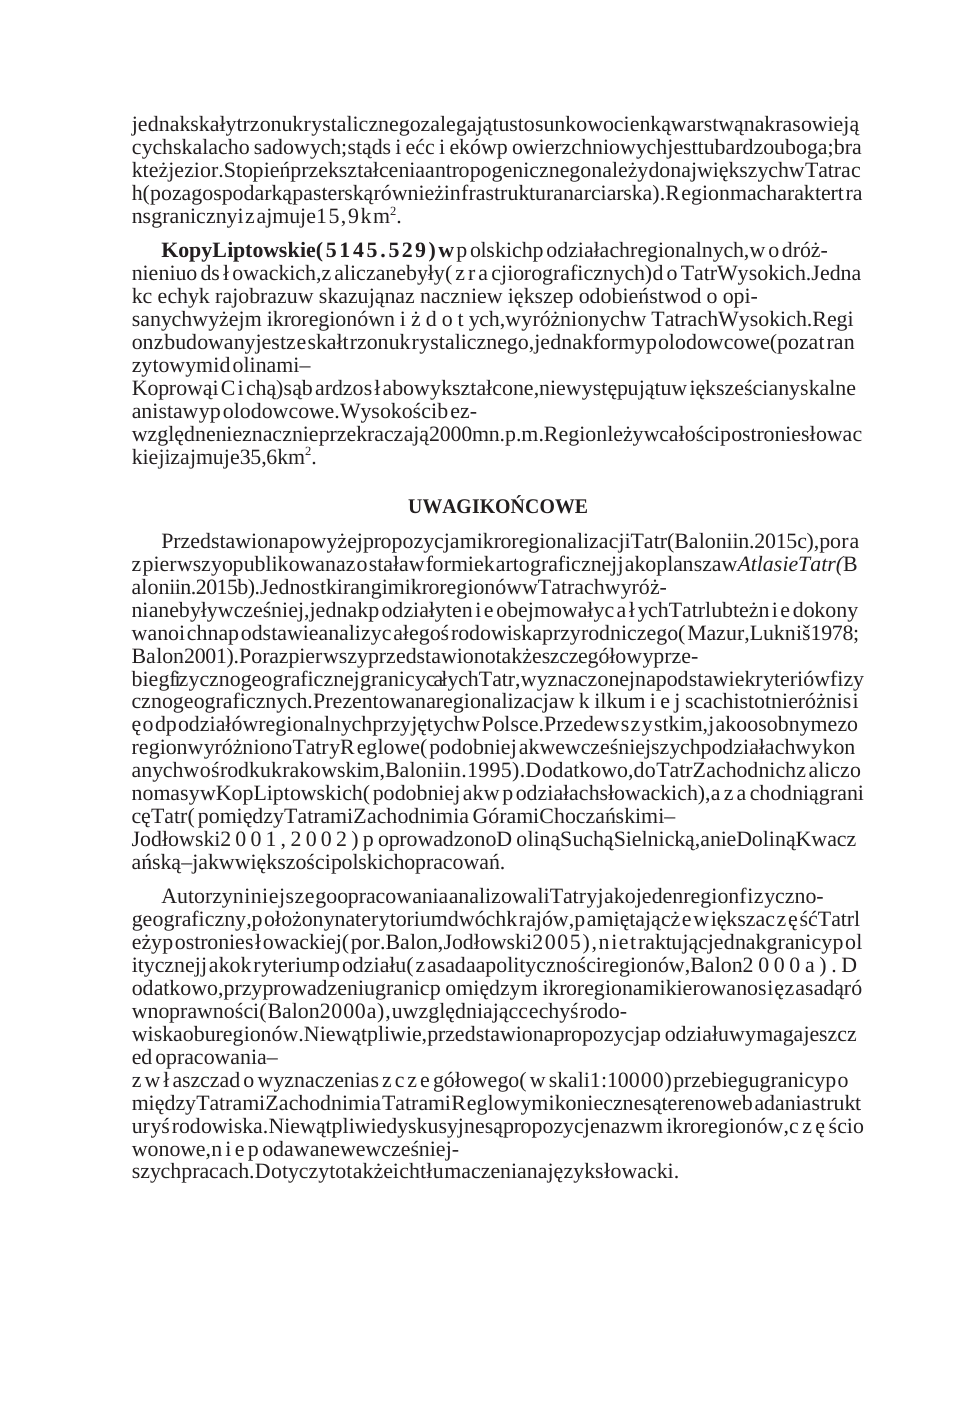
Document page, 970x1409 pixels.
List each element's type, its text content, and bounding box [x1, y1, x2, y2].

text KopyLiptowskie(5145.529)wpolskichpodziałachregionalnych,wodróż-nieniuodsłowackich,zaliczanebyły(zracjiorograficznych)doTatrWysokich.Jednakcechykrajobrazuwskazująnaznaczniewiększepodobieństwodoopi-sanychwyżejmikroregionówniżdotych,wyróżnionychwTatrachWysokich.Regionzbudowanyjestzeskałtrzonukrystalicznego,jednakformypolodowcowe(pozatranzytowymidolinami–KoprowąiCichą)sąbardzosłabowykształcone,niewystępujątuwiększeścianyskalneanistawypolodowcowe.Wysokościbez-względnenieznacznieprzekraczają2000mn.p.m.Regionleżywcałościpostroniesłowackiejizajmuje35,6km2. [132, 239, 864, 469]
text AutorzyniniejszegoopracowaniaanalizowaliTatryjakojedenregionfizyczno-geograficzny,położonynaterytoriumdwóchkrajów,pamiętającżewiększaczęśćTatrleżypostroniesłowackiej(por.Balon,Jodłowski2005),nietraktującjednakgranicypolitycznejjakokryteriumpodziału(zasadaapolitycznościregionów,Balon2000a).Dodatkowo,przyprowadzeniugranicpomiędzymikroregionamikierowanosięzasadąrównoprawności(Balon2000a),uwzględniająccechyśrodo-wiskaoburegionów.Niewątpliwie,przedstawionapropozycjapodziałuwymagajeszczedopracowania–zwłaszczadowyznaczeniaszczegółowego(wskali1:10000)przebiegugranicypomiędzyTatramiZachodnimiaTatramiReglowymikoniecznesąterenowebadaniastrukturyśrodowiska.Niewątpliwiedyskusyjnesąpropozycjenazwmikroregionów,częściowonowe,niepodawanewewcześniej-szychpracach.Dotyczytotakżeichtłumaczenianajęzyksłowacki. [132, 886, 864, 1183]
text jednakskałytrzonukrystalicznegozalegajątustosunkowocienkąwarstwąnakrasowiejącychskalachosadowych;stądsiećciekówpowierzchniowychjesttubardzouboga;brakteżjezior.StopieńprzekształceniaantropogenicznegonależydonajwiększychwTatrach(pozagospodarkąpasterskąrównieżinfrastrukturanarciarska).Regionmacharaktertransgranicznyizajmuje15,9km2. [132, 113, 864, 228]
text PrzedstawionapowyżejpropozycjamikroregionalizacjiTatr(Baloniin.2015c),porazpierwszyopublikowanazostaławformiekartograficznejjakoplanszawAtlasieTatr(Baloniin.2015b).JednostkirangimikroregionówwTatrachwyróż-nianebyływcześniej,jednakpodziałytenieobejmowałycałychTatrlubteżniedokonywanoichnapodstawieanalizycałegośrodowiskaprzyrodniczego(Mazur,Lukniš1978;Balon2001).Porazpierwszyprzedstawionotakżeszczegółowyprze-biegfizycznogeograficznejgranicycałychTatr,wyznaczonejnapodstawiekryteriówfizycznogeograficznych.PrezentowanaregionalizacjawkilkumiejscachistotnieróżnisięodpodziałówregionalnychprzyjętychwPolsce.Przedewszystkim,jakoosobnymezoregionwyróżnionoTatryReglowe(podobniejakwewcześniejszychpodziałachwykonanychwośrodkukrakowskim,Baloniin.1995).Dodatkowo,doTatrZachodnichzaliczonomasywKopLiptowskich(podobniejakwpodziałachsłowackich),azachodniągranicęTatr(pomiędzyTatramiZachodnimiaGóramiChoczańskimi–Jodłowski2001,2002)poprowadzonoDolinąSuchąSielnicką,anieDolinąKwaczańską–jakwwiększościpolskichopracowań. [131, 530, 864, 874]
text UWAGIKOŃCOWE [121, 494, 875, 518]
